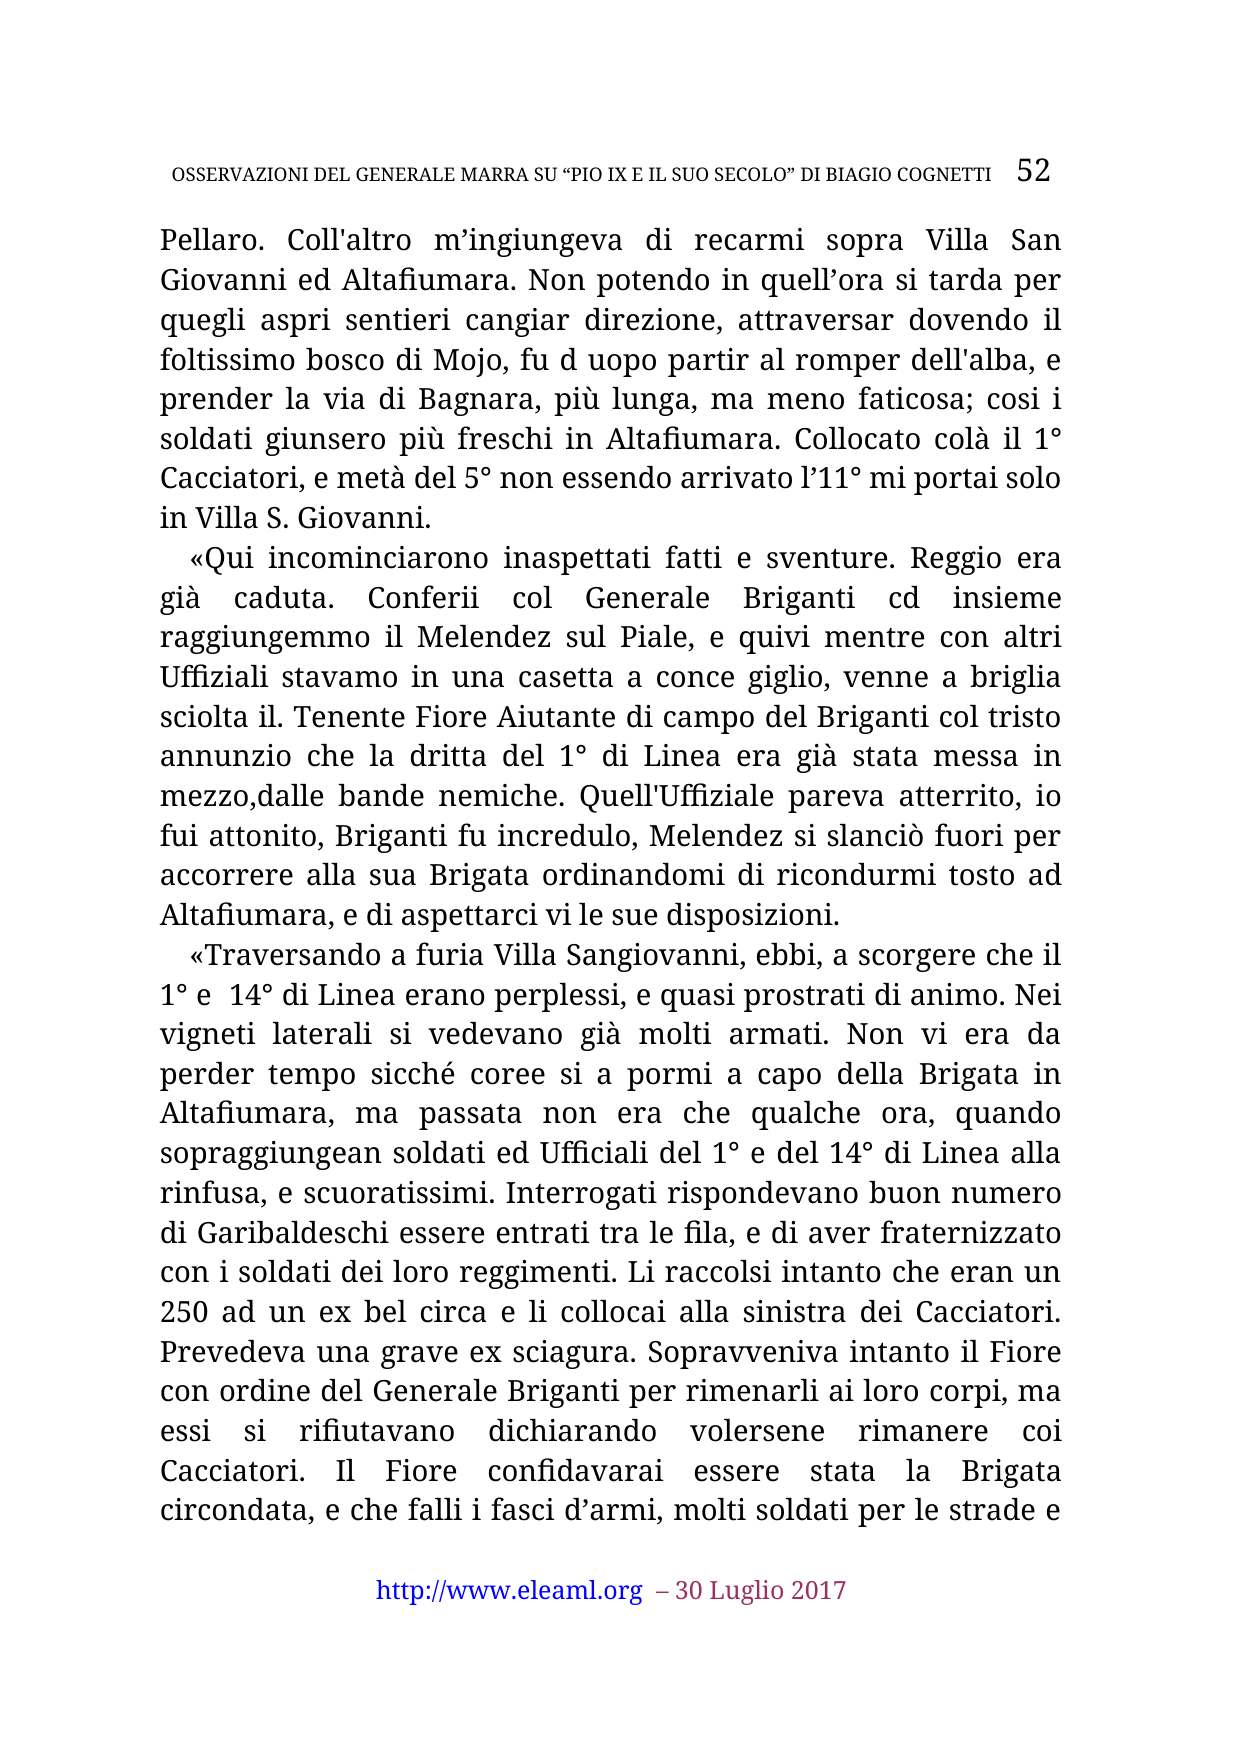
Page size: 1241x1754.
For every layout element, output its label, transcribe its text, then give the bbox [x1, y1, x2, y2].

text Pellaro. Coll'altro m’ingiungeva di recarmi sopra Villa San Giovanni ed Altafiumara. Non potendo in quell’ora si tarda per quegli aspri sentieri cangiar direzione, attraversar dovendo il foltissimo bosco di Mojo, fu d uopo partir al romper dell'alba, e prender la via di Bagnara, più lunga, ma meno faticosa; cosi i soldati giunsero più freschi in Altafiumara. Collocato colà il 1° Cacciatori, e metà del 5° non essendo arrivato l’11° mi portai solo in Villa S. Giovanni. [159, 220, 1063, 537]
text «Traversando a furia Villa Sangiovanni, ebbi, a scorgere che il 1° e 14° di Linea erano perplessi, e quasi prostrati di animo. Nei vigneti laterali si vedevano già molti armati. Non vi era da perder tempo sicché coree si a pormi a capo della Brigata in Altafiumara, ma passata non era che qualche ora, quando sopraggiungean soldati ed Ufficiali del 1° e del 14° di Linea alla rinfusa, e scuoratissimi. Interrogati rispondevano buon numero di Garibaldeschi essere entrati tra le fila, e di aver fraternizzato con i soldati dei loro reggimenti. Li raccolsi intanto che eran un 250 ad un ex bel circa e li collocai alla sinistra dei Cacciatori. Prevedeva una grave ex sciagura. Sopravveniva intanto il Fiore con ordine del Generale Briganti per rimenarli ai loro corpi, ma essi si rifiutavano dichiarando volersene rimanere coi Cacciatori. Il Fiore confidavarai essere stata la Brigata circondata, e che falli i fasci d’armi, molti soldati per le strade e [159, 934, 1063, 1529]
text «Qui incominciarono inaspettati fatti e sventure. Reggio era già caduta. Conferii col Generale Briganti cd insieme raggiungemmo il Melendez sul Piale, e quivi mentre con altri Uffiziali stavamo in una casetta a conce giglio, venne a briglia sciolta il. Tenente Fiore Aiutante di campo del Briganti col tristo annunzio che la dritta del 1° di Linea era già stata messa in mezzo,dalle bande nemiche. Quell'Uffiziale pareva atterrito, io fui attonito, Briganti fu incredulo, Melendez si slanciò fuori per accorrere alla sua Brigata ordinandomi di ricondurmi tosto ad Altafiumara, e di aspettarci vi le sue disposizioni. [159, 537, 1063, 934]
